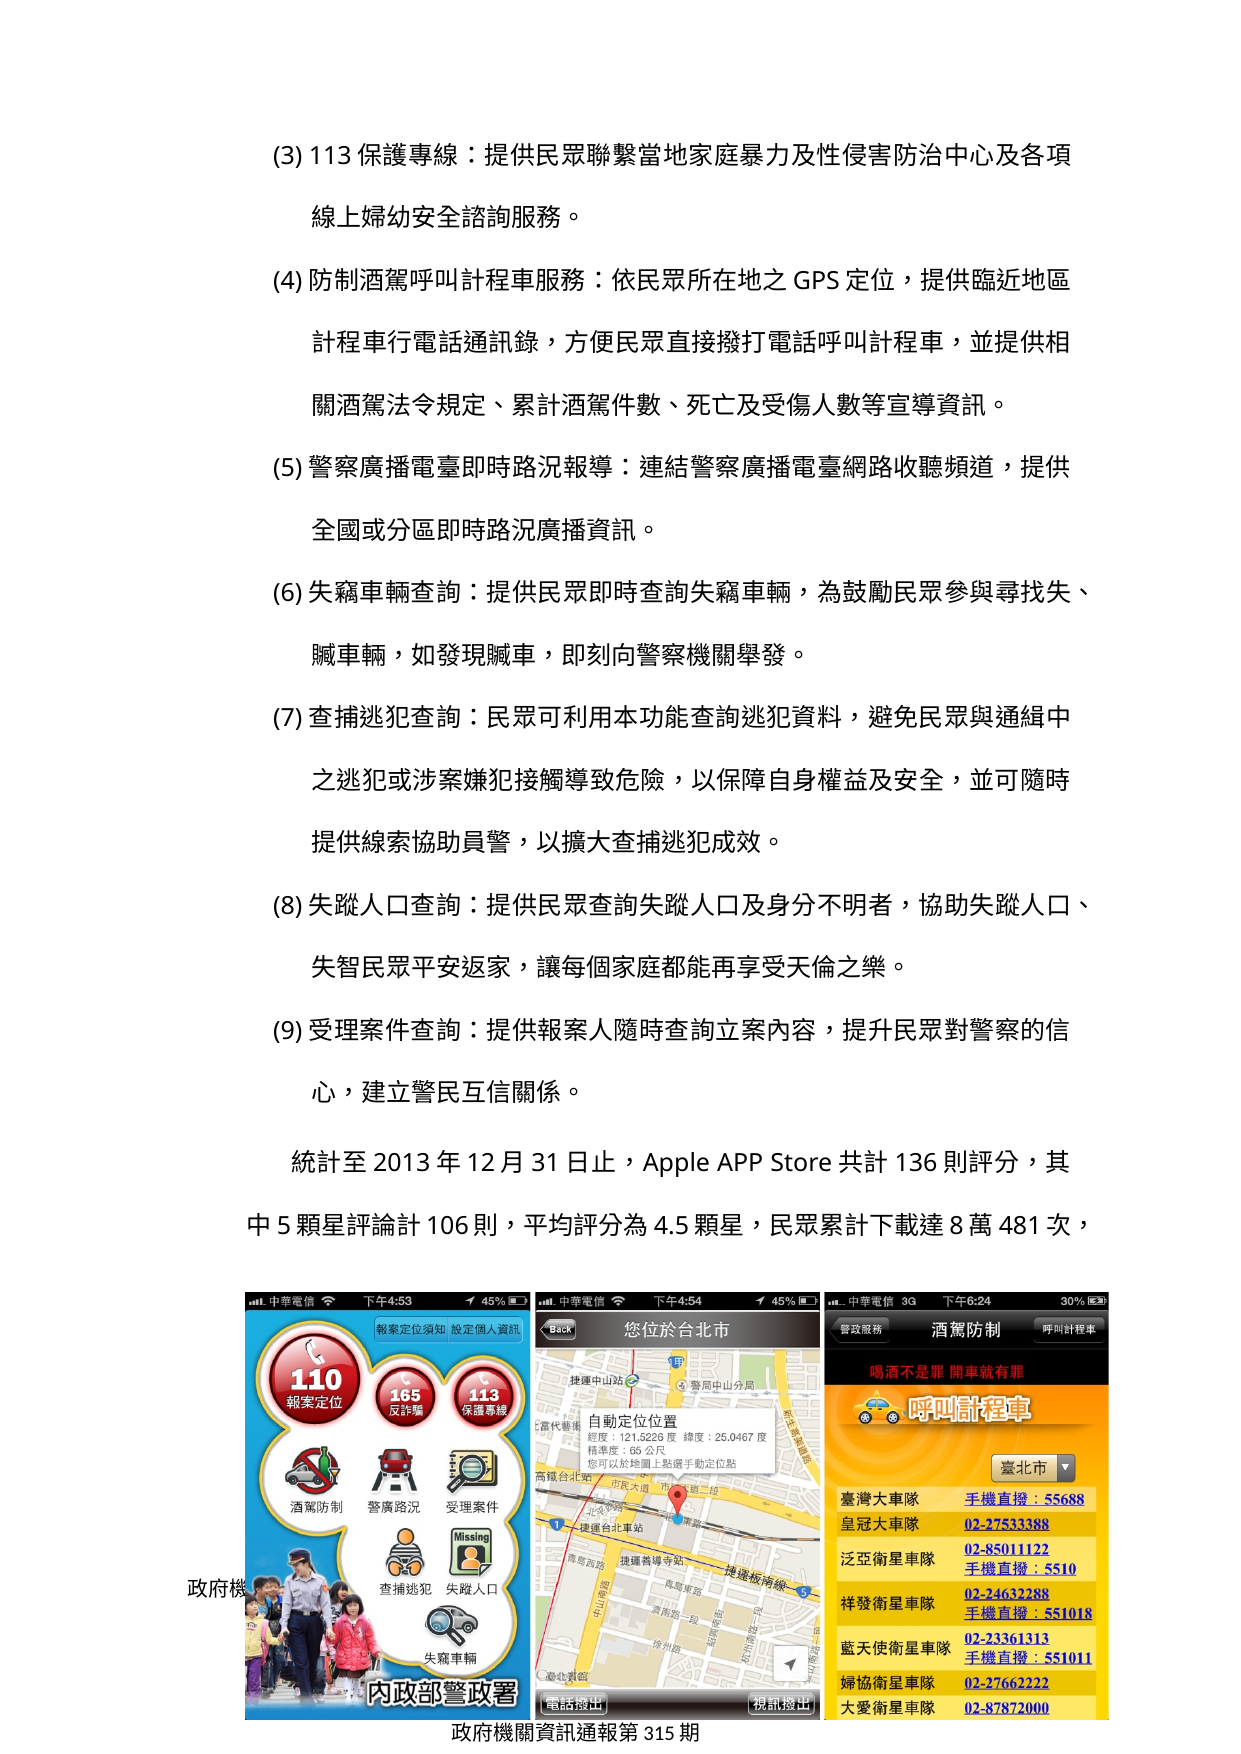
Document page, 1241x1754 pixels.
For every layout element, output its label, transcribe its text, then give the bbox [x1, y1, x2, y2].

list 失蹤人口查詢：提供民眾查詢失蹤人口及身分不明者，協助失蹤人口、失智民眾平安返家，讓每個家庭都能再享受天倫之樂。 [309, 862, 1071, 987]
text 統計至2013年12月31日止，Apple APP Store共計136則評分，其中5顆星評論計106則，平均評分為4.5顆星，民眾累計下載達8萬481次，並曾一度於Apple APP Store免費下載APP熱門排行榜列第一名，Google Play累計下載亦達11萬749次，合計下載次數超過19萬1,230次。 [247, 1119, 1071, 1244]
list 查捕逃犯查詢：民眾可利用本功能查詢逃犯資料，避免民眾與通緝中之逃犯或涉案嫌犯接觸導致危險，以保障自身權益及安全，並可隨時提供線索協助員警，以擴大查捕逃犯成效。 [309, 674, 1071, 862]
list 受理案件查詢：提供報案人隨時查詢立案內容，提升民眾對警察的信心，建立警民互信關係。 [309, 987, 1071, 1112]
list 防制酒駕呼叫計程車服務：依民眾所在地之GPS定位，提供臨近地區計程車行電話通訊錄，方便民眾直接撥打電話呼叫計程車，並提供相關酒駕法令規定、累計酒駕件數、死亡及受傷人數等宣導資訊。 [309, 237, 1071, 424]
list 失竊車輛查詢：提供民眾即時查詢失竊車輛，為鼓勵民眾參與尋找失、贓車輛，如發現贓車，即刻向警察機關舉發。 [309, 549, 1071, 674]
list 113保護專線：提供民眾聯繫當地家庭暴力及性侵害防治中心及各項線上婦幼安全諮詢服務。 [309, 112, 1071, 237]
list 警察廣播電臺即時路況報導：連結警察廣播電臺網路收聽頻道，提供全國或分區即時路況廣播資訊。 [309, 424, 1071, 549]
